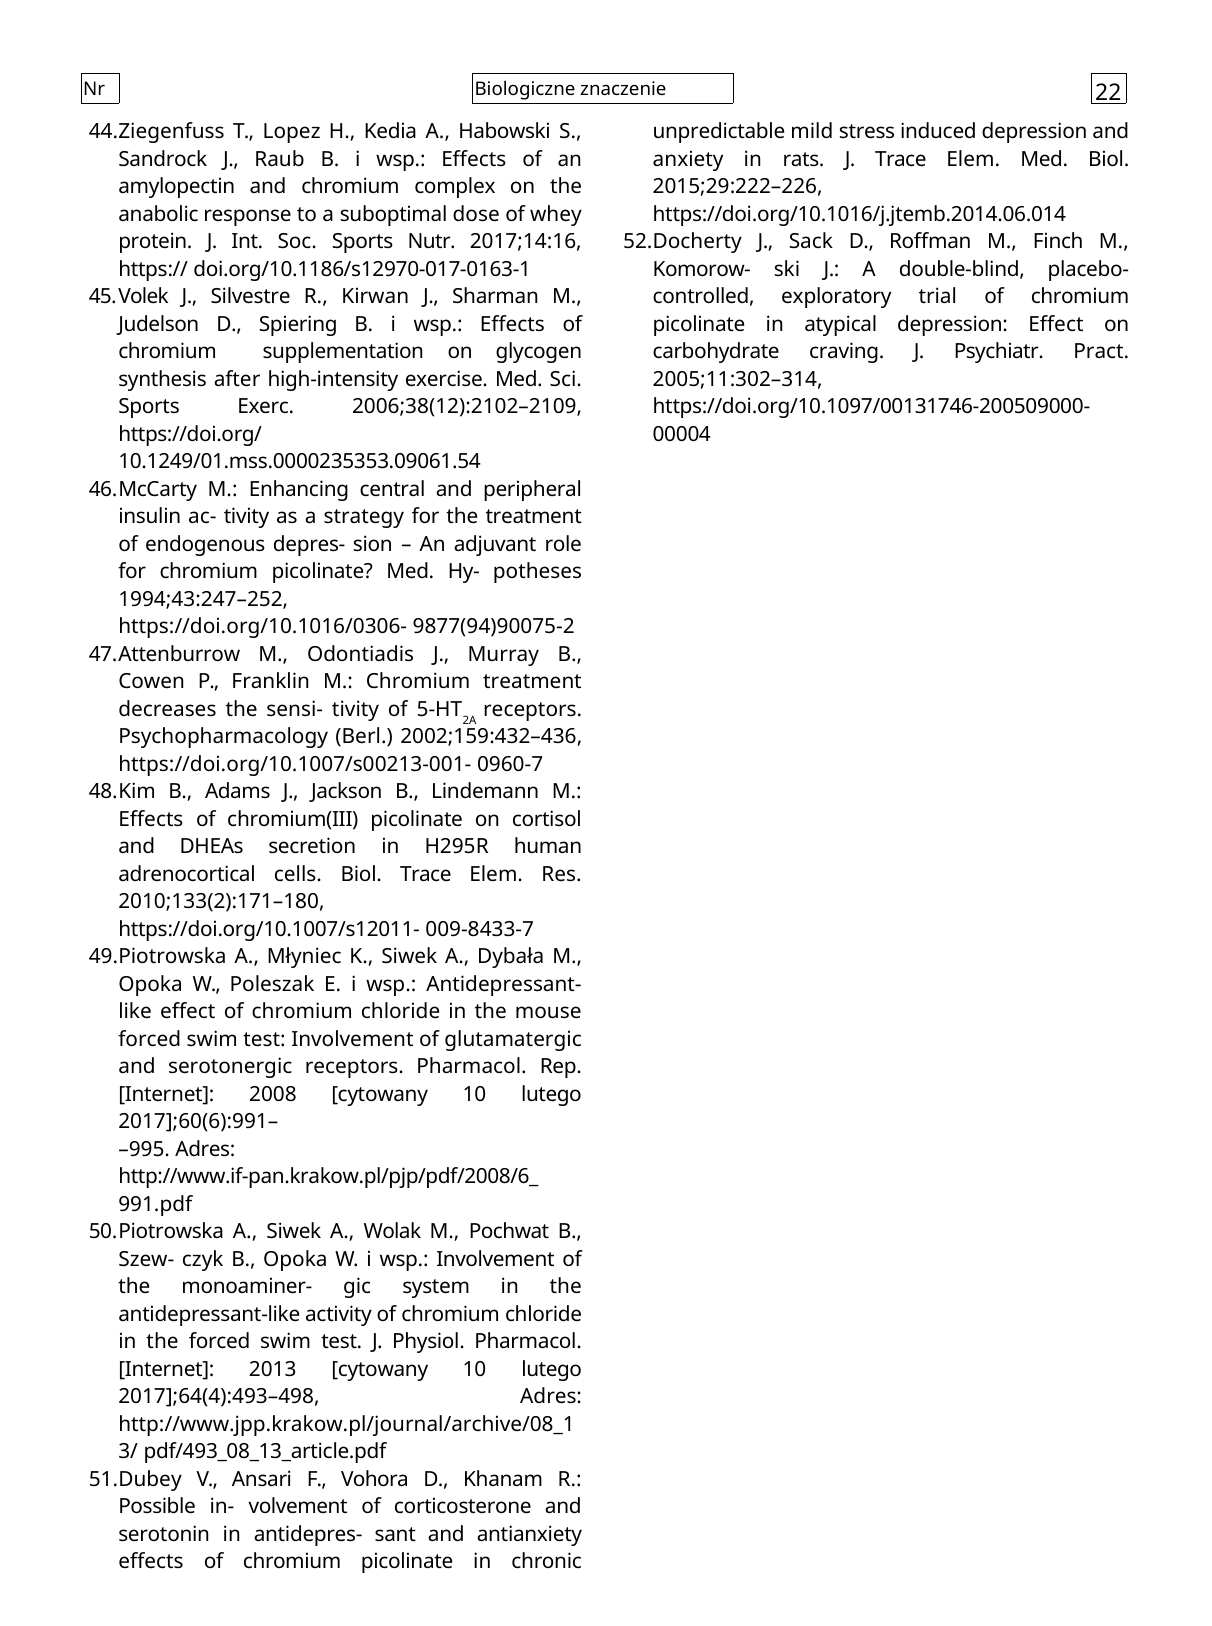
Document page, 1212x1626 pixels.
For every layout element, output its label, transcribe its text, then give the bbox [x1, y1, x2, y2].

text –995. Adres: http://www.if-pan.krakow.pl/pjp/pdf/2008/6_ 991.pdf [118, 1134, 593, 1217]
list Attenburrow M., Odontiadis J., Murray B., Cowen P., Franklin M.: Chromium treatment decreases the sensi- tivity of 5-HT2A receptors. Psychopharmacology (Berl.) 2002;159:432–436, https://doi.org/10.1007/s00213-001- 0960-7 [88, 639, 582, 777]
list McCarty M.: Enhancing central and peripheral insulin ac- tivity as a strategy for the treatment of endogenous depres- sion – An adjuvant role for chromium picolinate? Med. Hy- potheses 1994;43:247–252, https://doi.org/10.1016/0306- 9877(94)90075-2 [88, 474, 582, 639]
list Piotrowska A., Młyniec K., Siwek A., Dybała M., Opoka W., Poleszak E. i wsp.: Antidepressant-like effect of chromium chloride in the mouse forced swim test: Involvement of glutamatergic and serotonergic receptors. Pharmacol. Rep. [Internet]: 2008 [cytowany 10 lutego 2017];60(6):991– [88, 942, 582, 1134]
list Piotrowska A., Siwek A., Wolak M., Pochwat B., Szew- czyk B., Opoka W. i wsp.: Involvement of the monoaminer- gic system in the antidepressant-like activity of chromium chloride in the forced swim test. J. Physiol. Pharmacol. [Internet]: 2013 [cytowany 10 lutego 2017];64(4):493–498, Adres: http://www.jpp.krakow.pl/journal/archive/08_13/ pdf/493_08_13_article.pdf [88, 1217, 582, 1464]
list Ziegenfuss T., Lopez H., Kedia A., Habowski S., Sandrock J., Raub B. i wsp.: Effects of an amylopectin and chromium complex on the anabolic response to a suboptimal dose of whey protein. J. Int. Soc. Sports Nutr. 2017;14:16, https:// doi.org/10.1186/s12970-017-0163-1 [88, 117, 582, 282]
list Volek J., Silvestre R., Kirwan J., Sharman M., Judelson D., Spiering B. i wsp.: Effects of chromium supplementation on glycogen synthesis after high-intensity exercise. Med. Sci. Sports Exerc. 2006;38(12):2102–2109, https://doi.org/ 10.1249/01.mss.0000235353.09061.54 [88, 282, 582, 474]
list Docherty J., Sack D., Roffman M., Finch M., Komorow- ski J.: A double-blind, placebo-controlled, exploratory trial of chromium picolinate in atypical depression: Effect on carbohydrate craving. J. Psychiatr. Pract. 2005;11:302–314, https://doi.org/10.1097/00131746-200509000-00004 [623, 227, 1129, 447]
list unpredictable mild stress induced depression and anxiety in rats. J. Trace Elem. Med. Biol. 2015;29:222–226, https://doi.org/10.1016/j.jtemb.2014.06.014 [623, 117, 1129, 227]
list Kim B., Adams J., Jackson B., Lindemann M.: Effects of chromium(III) picolinate on cortisol and DHEAs secretion in H295R human adrenocortical cells. Biol. Trace Elem. Res. 2010;133(2):171–180, https://doi.org/10.1007/s12011- 009-8433-7 [88, 777, 582, 942]
list Dubey V., Ansari F., Vohora D., Khanam R.: Possible in- volvement of corticosterone and serotonin in antidepres- sant and antianxiety effects of chromium picolinate in chronic [88, 1464, 582, 1574]
